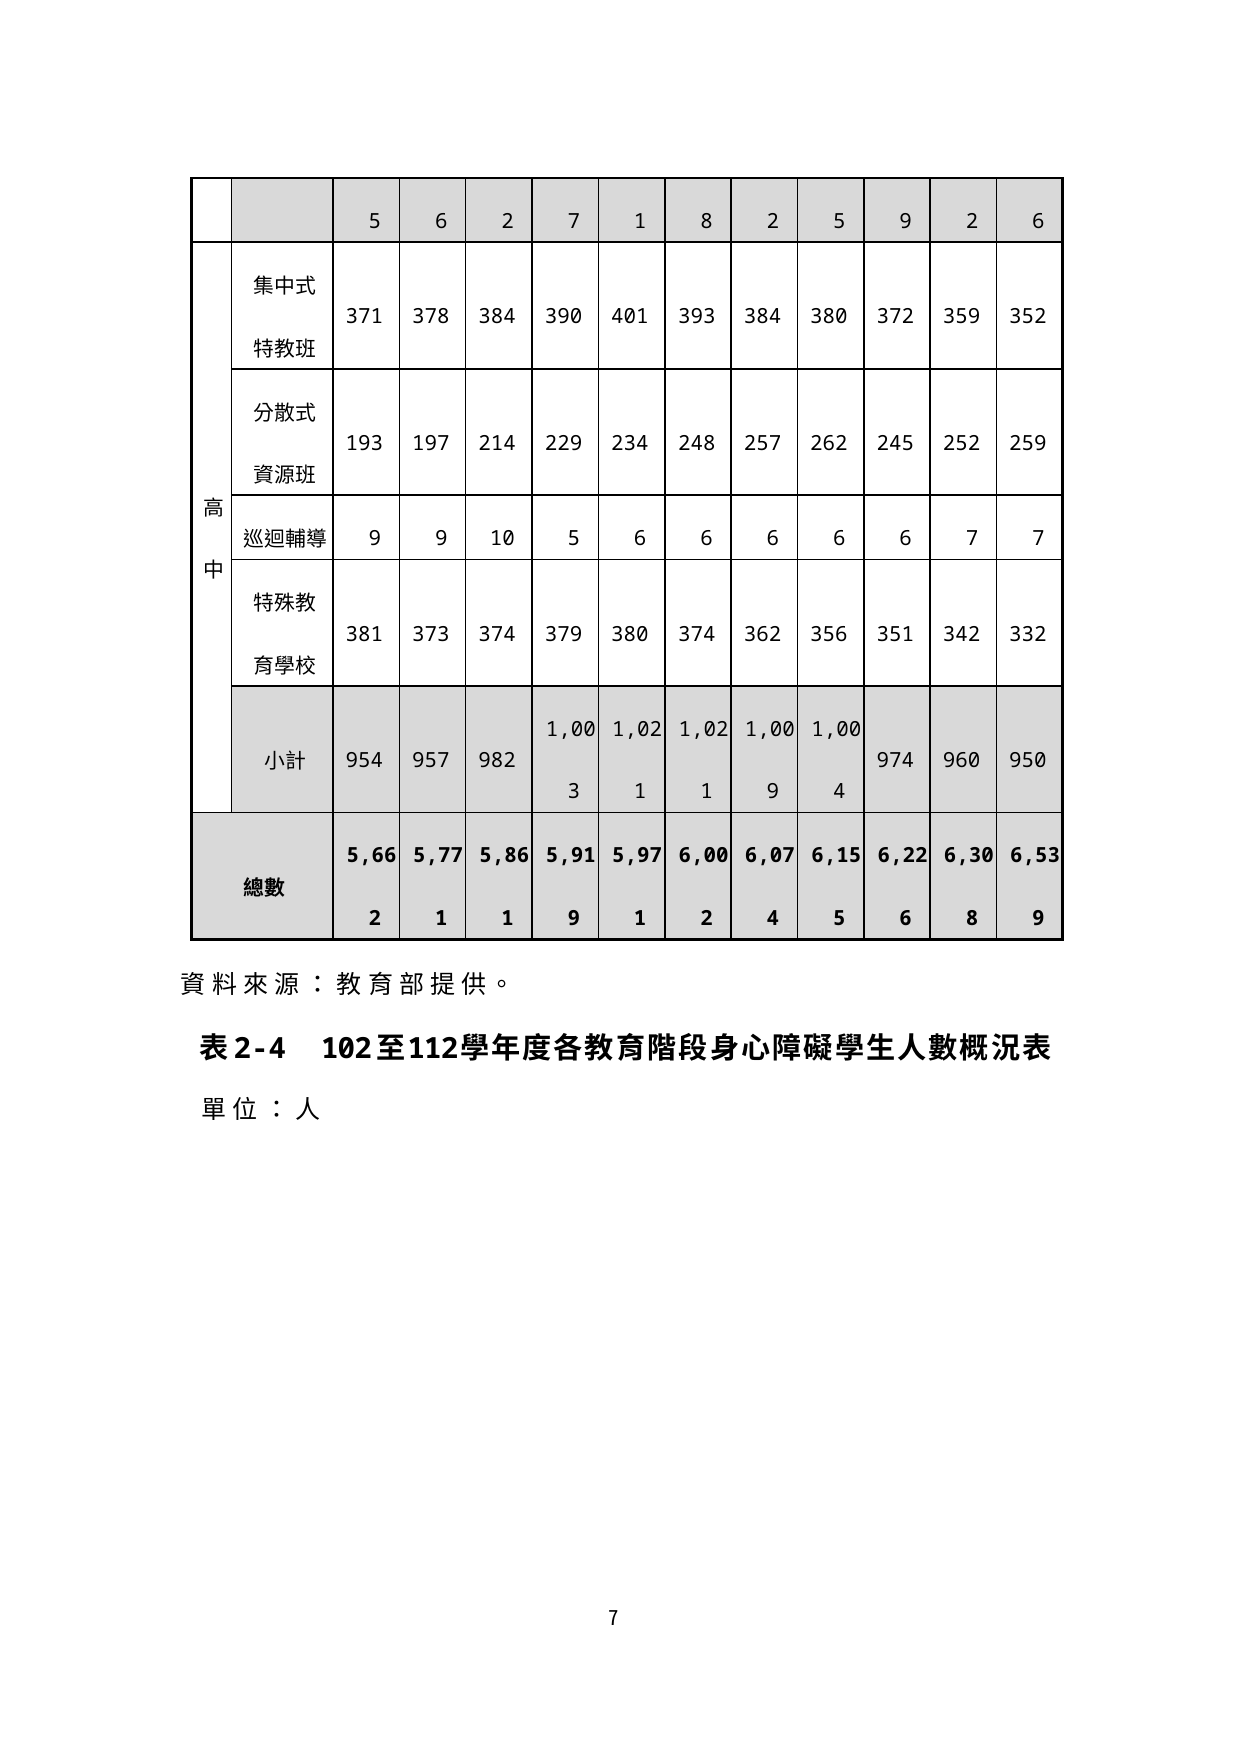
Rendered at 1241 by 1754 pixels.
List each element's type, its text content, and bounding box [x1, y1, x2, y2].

table_cell 高中 [193, 243, 231, 812]
table_cell 10 [466, 496, 531, 558]
table_cell 2 [466, 179, 531, 241]
table_cell 374 [666, 560, 730, 685]
table_cell 982 [466, 687, 531, 812]
table_cell 332 [997, 560, 1061, 685]
table_cell 9 [334, 496, 399, 558]
table_cell 379 [533, 560, 598, 685]
table_cell 342 [931, 560, 996, 685]
table_cell [193, 179, 231, 241]
table_cell 401 [599, 243, 664, 368]
table_cell 954 [334, 687, 399, 812]
table_cell 351 [865, 560, 929, 685]
table_cell 6,226 [865, 813, 929, 938]
table_cell 248 [666, 370, 730, 494]
table_cell 374 [466, 560, 531, 685]
table_cell 380 [798, 243, 863, 368]
table_cell 6,539 [997, 813, 1061, 938]
table_cell 384 [732, 243, 797, 368]
text 表2-4 102至112學年度各教育階段身心障礙學生人數概況表 單位：人 [192, 1004, 1063, 1129]
table_cell 356 [798, 560, 863, 685]
table_cell 6 [997, 179, 1061, 241]
table_cell 5,771 [400, 813, 465, 938]
table_cell 6 [732, 496, 797, 558]
table_cell 特殊教 育學校 [232, 560, 332, 685]
table_cell 巡迴輔導 [232, 496, 332, 558]
table_cell 小計 [232, 687, 332, 812]
table_cell 5,971 [599, 813, 664, 938]
table_cell 1,004 [798, 687, 863, 812]
table_cell 234 [599, 370, 664, 494]
table_cell 257 [732, 370, 797, 494]
table_cell 6 [666, 496, 730, 558]
table_cell 7 [931, 496, 996, 558]
table_cell 1,021 [599, 687, 664, 812]
table_cell 7 [533, 179, 598, 241]
table_cell 960 [931, 687, 996, 812]
table_cell 6,155 [798, 813, 863, 938]
table_cell 5 [334, 179, 399, 241]
table_cell 集中式 特教班 [232, 243, 332, 368]
table_cell 384 [466, 243, 531, 368]
table_cell 6,002 [666, 813, 730, 938]
table_cell 6 [599, 496, 664, 558]
table_cell 371 [334, 243, 399, 368]
table_cell 259 [997, 370, 1061, 494]
table_cell 197 [400, 370, 465, 494]
table_cell 352 [997, 243, 1061, 368]
table_cell 9 [865, 179, 929, 241]
table_cell [232, 179, 332, 241]
table_cell 6 [400, 179, 465, 241]
table_cell 分散式 資源班 [232, 370, 332, 494]
table_cell 5,919 [533, 813, 598, 938]
table_cell 393 [666, 243, 730, 368]
table_cell 5,662 [334, 813, 399, 938]
table_cell 390 [533, 243, 598, 368]
table_cell 245 [865, 370, 929, 494]
table_cell 7 [997, 496, 1061, 558]
table_cell 5 [798, 179, 863, 241]
table_cell 378 [400, 243, 465, 368]
table_cell 362 [732, 560, 797, 685]
table_cell 193 [334, 370, 399, 494]
table_cell 252 [931, 370, 996, 494]
table_cell 8 [666, 179, 730, 241]
table_cell 373 [400, 560, 465, 685]
table_cell 1,009 [732, 687, 797, 812]
table_cell 950 [997, 687, 1061, 812]
table_cell 6,074 [732, 813, 797, 938]
table_cell 262 [798, 370, 863, 494]
table_cell 974 [865, 687, 929, 812]
table_cell 6,308 [931, 813, 996, 938]
text 資料來源：教育部提供。 [177, 941, 1063, 1004]
table_cell 5,861 [466, 813, 531, 938]
table_cell 5 [533, 496, 598, 558]
table_cell 1,021 [666, 687, 730, 812]
table_cell 1,003 [533, 687, 598, 812]
table_cell 214 [466, 370, 531, 494]
table_cell 2 [931, 179, 996, 241]
table_cell 9 [400, 496, 465, 558]
table_cell 359 [931, 243, 996, 368]
table_cell 229 [533, 370, 598, 494]
table_cell 957 [400, 687, 465, 812]
table_cell 總數 [193, 813, 332, 938]
table_cell 380 [599, 560, 664, 685]
table_cell 1 [599, 179, 664, 241]
table_cell 6 [798, 496, 863, 558]
table_cell 372 [865, 243, 929, 368]
table_cell 6 [865, 496, 929, 558]
table_cell 381 [334, 560, 399, 685]
table_cell 2 [732, 179, 797, 241]
